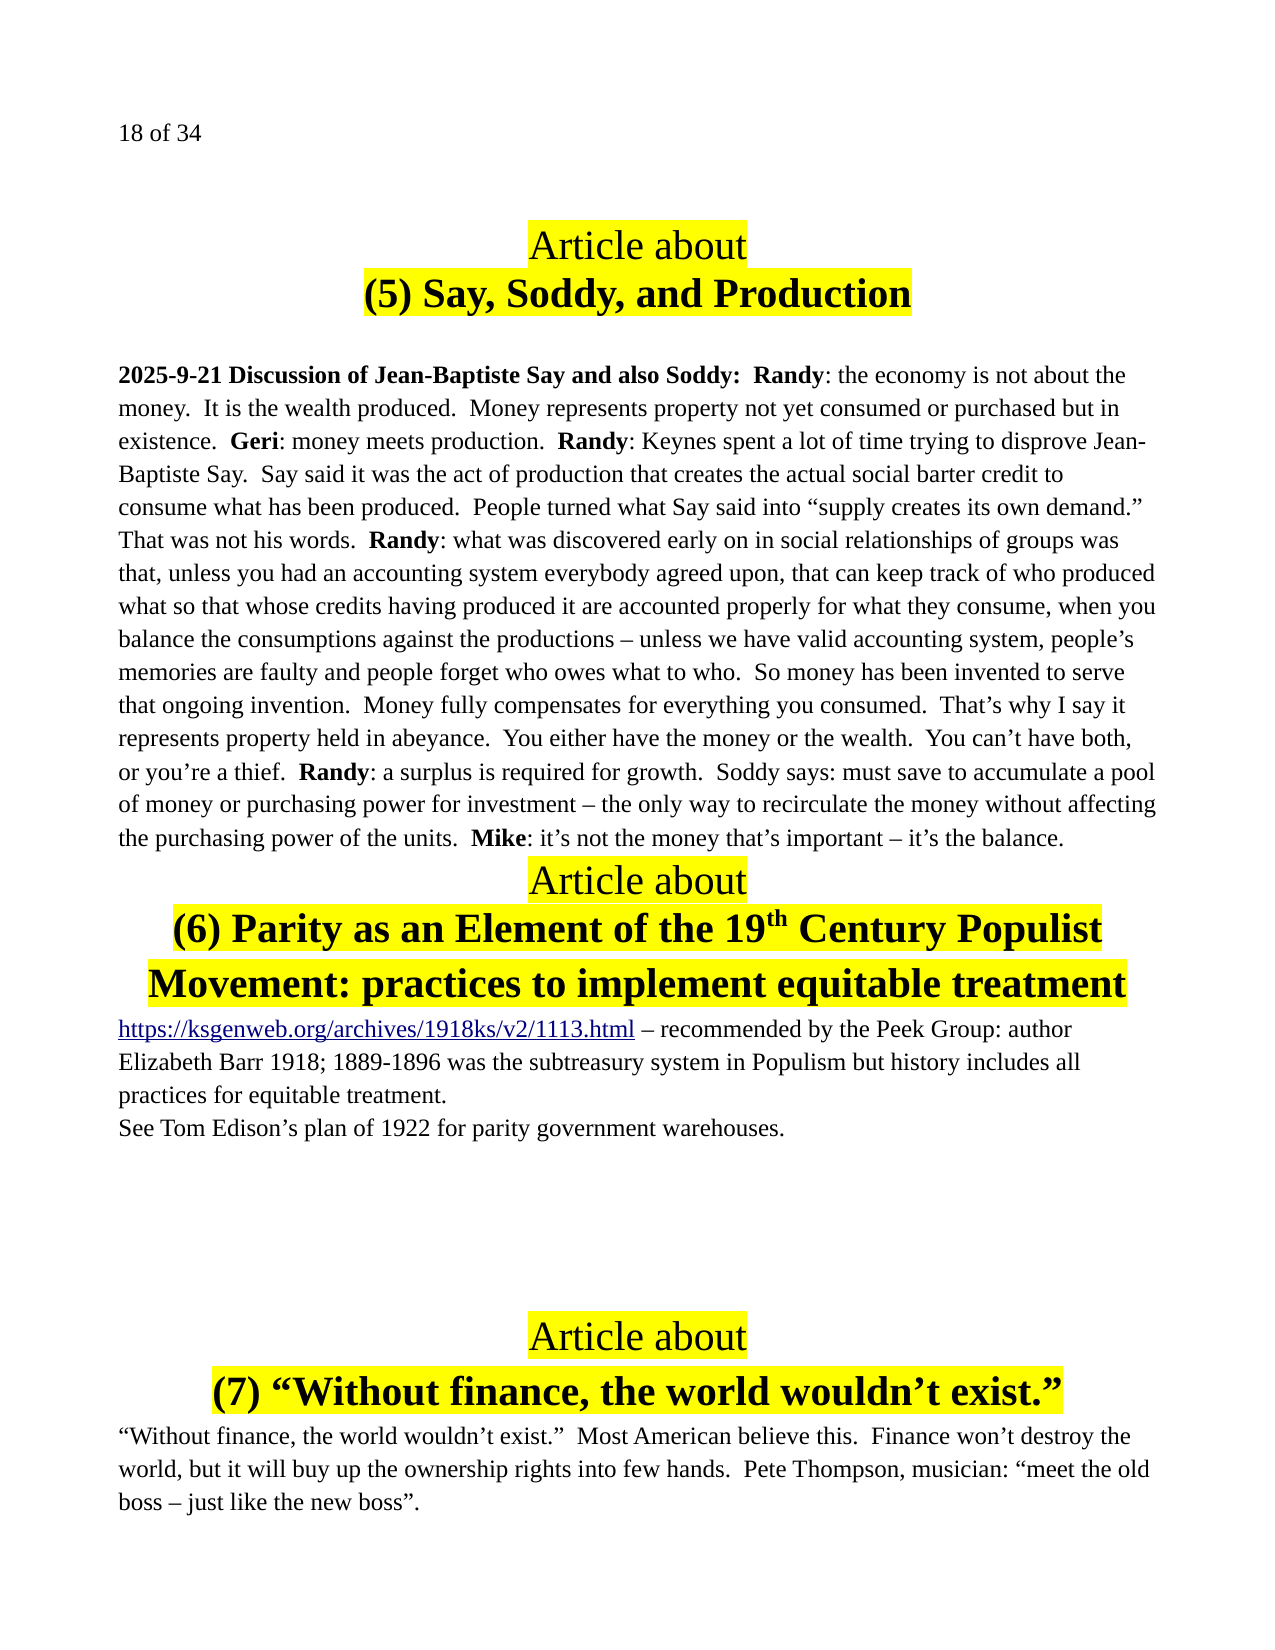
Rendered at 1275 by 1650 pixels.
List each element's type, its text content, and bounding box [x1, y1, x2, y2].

text https://ksgenweb.org/archives/1918ks/v2/1113.html – recommended by the Peek Group: author Elizabeth Barr 1918; 1889-1896 was the subtreasury system in Populism but history includes all practices for equitable treatment. [118, 1014, 1157, 1108]
text See Tom Edison’s plan of 1922 for parity government warehouses. [118, 1113, 1157, 1142]
text (7) “Without finance, the world wouldn’t exist.” [118, 1366, 1157, 1414]
text (6) Parity as an Element of the 19th Century Populist Movement: practices to implement equitable treatment [118, 903, 1157, 1007]
text 2025-9-21 Discussion of Jean-Baptiste Say and also Soddy: Randy: the economy is not about the money. It is the wealth produced. Money represents property not yet consumed or purchased but in existence. Geri: money meets production. Randy: Keynes spent a lot of time trying to disprove Jean-Baptiste Say. Say said it was the act of production that creates the actual social barter credit to consume what has been produced. People turned what Say said into “supply creates its own demand.” That was not his words. Randy: what was discovered early on in social relationships of groups was that, unless you had an accounting system everybody agreed upon, that can keep track of who produced what so that whose credits having produced it are accounted properly for what they consume, when you balance the consumptions against the productions – unless we have valid accounting system, people’s memories are faulty and people forget who owes what to who. So money has been invented to serve that ongoing invention. Money fully compensates for everything you consumed. That’s why I say it represents property held in abeyance. You either have the money or the wealth. You can’t have both, or you’re a thief. Randy: a surplus is required for growth. Soddy says: must save to accumulate a pool of money or purchasing power for investment – the only way to recirculate the money without affecting the purchasing power of the units. Mike: it’s not the money that’s important – it’s the balance. [118, 360, 1157, 851]
text Article about [118, 856, 1157, 903]
text “Without finance, the world wouldn’t exist.” Most American believe this. Finance won’t destroy the world, but it will buy up the ownership rights into few hands. Pete Thompson, musician: “meet the old boss – just like the new boss”. [118, 1421, 1157, 1516]
text (5) Say, Soddy, and Production [118, 268, 1157, 316]
text Article about [118, 220, 1157, 268]
text Article about [118, 1311, 1157, 1359]
